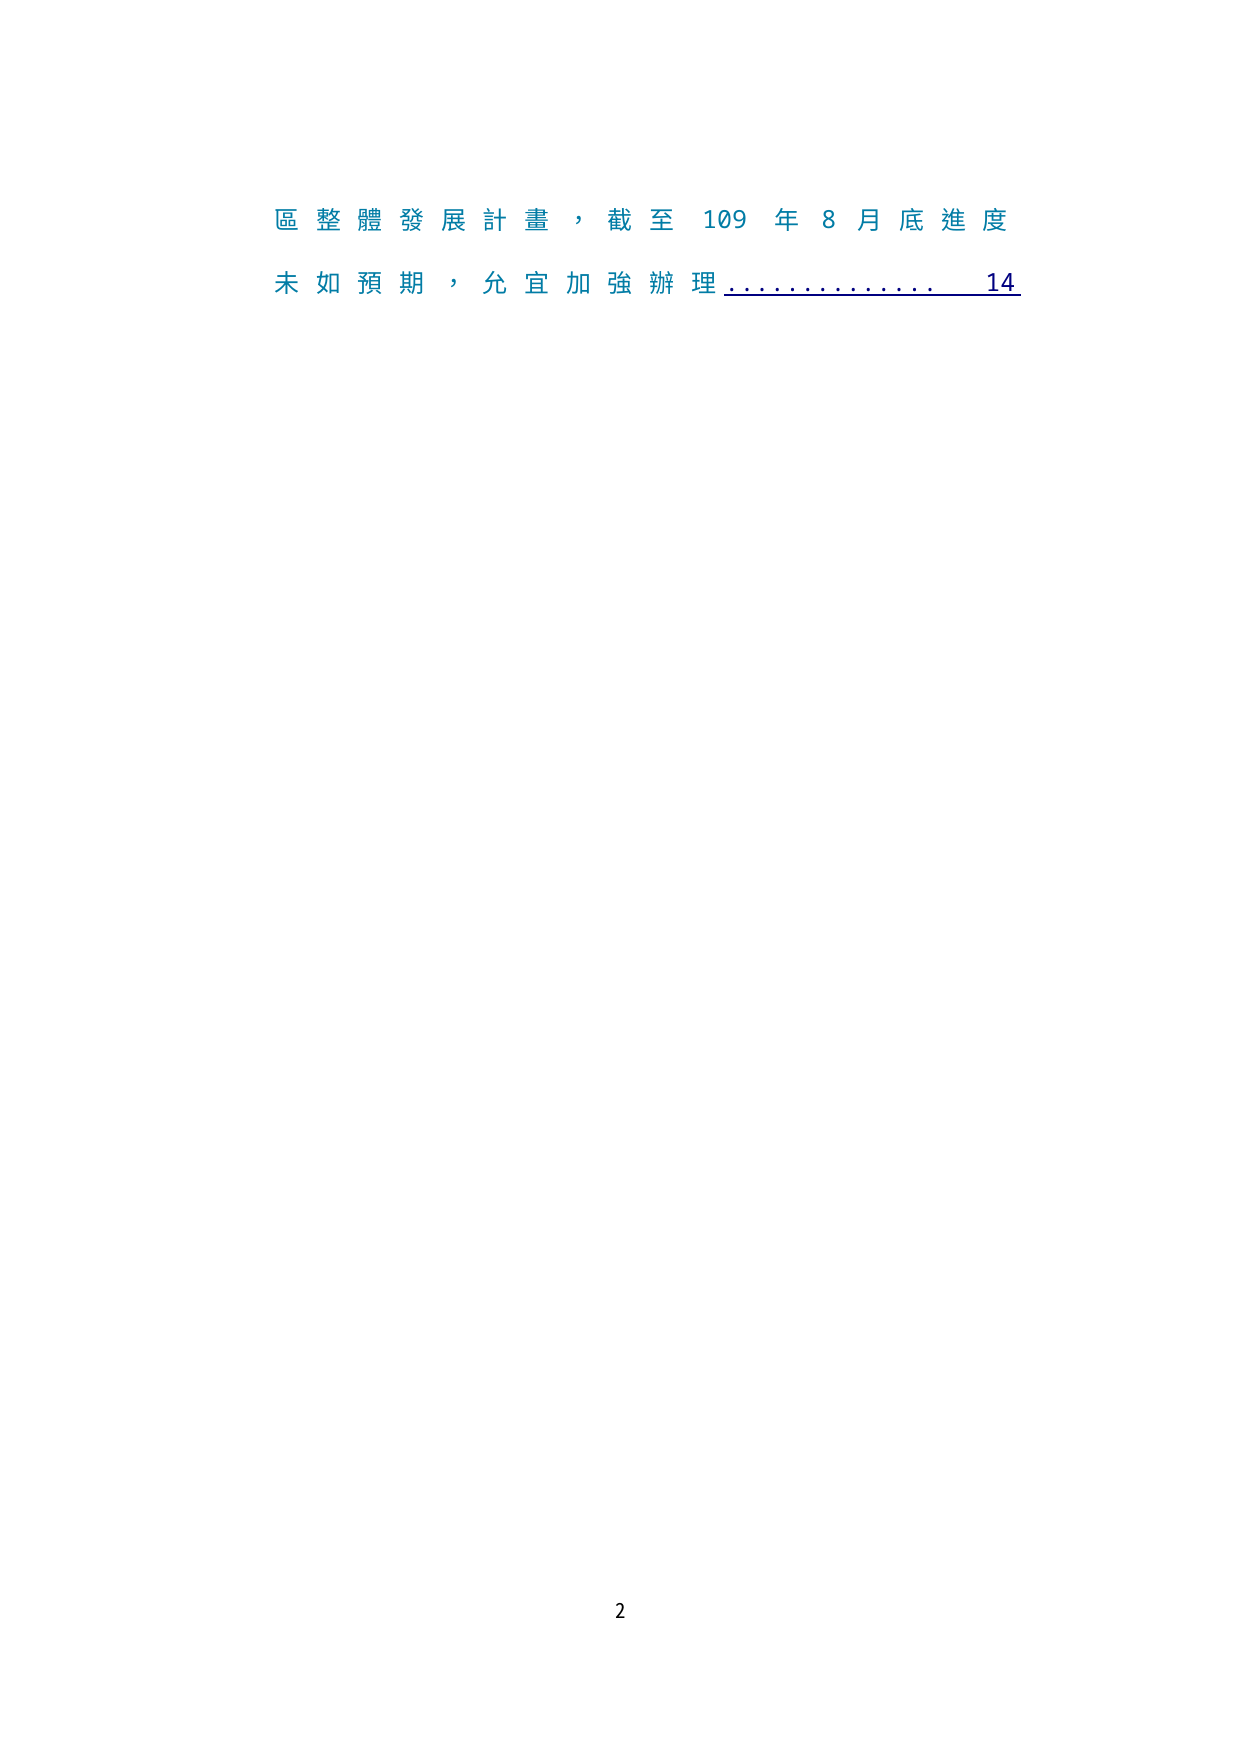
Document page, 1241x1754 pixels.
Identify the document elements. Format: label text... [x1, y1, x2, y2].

text 六、國立臺灣科學教育館辦理臺北科學藝術園區整體發展計畫，截至109年8月底進度未如預期，允宜加強辦理 14 [183, 177, 1021, 302]
